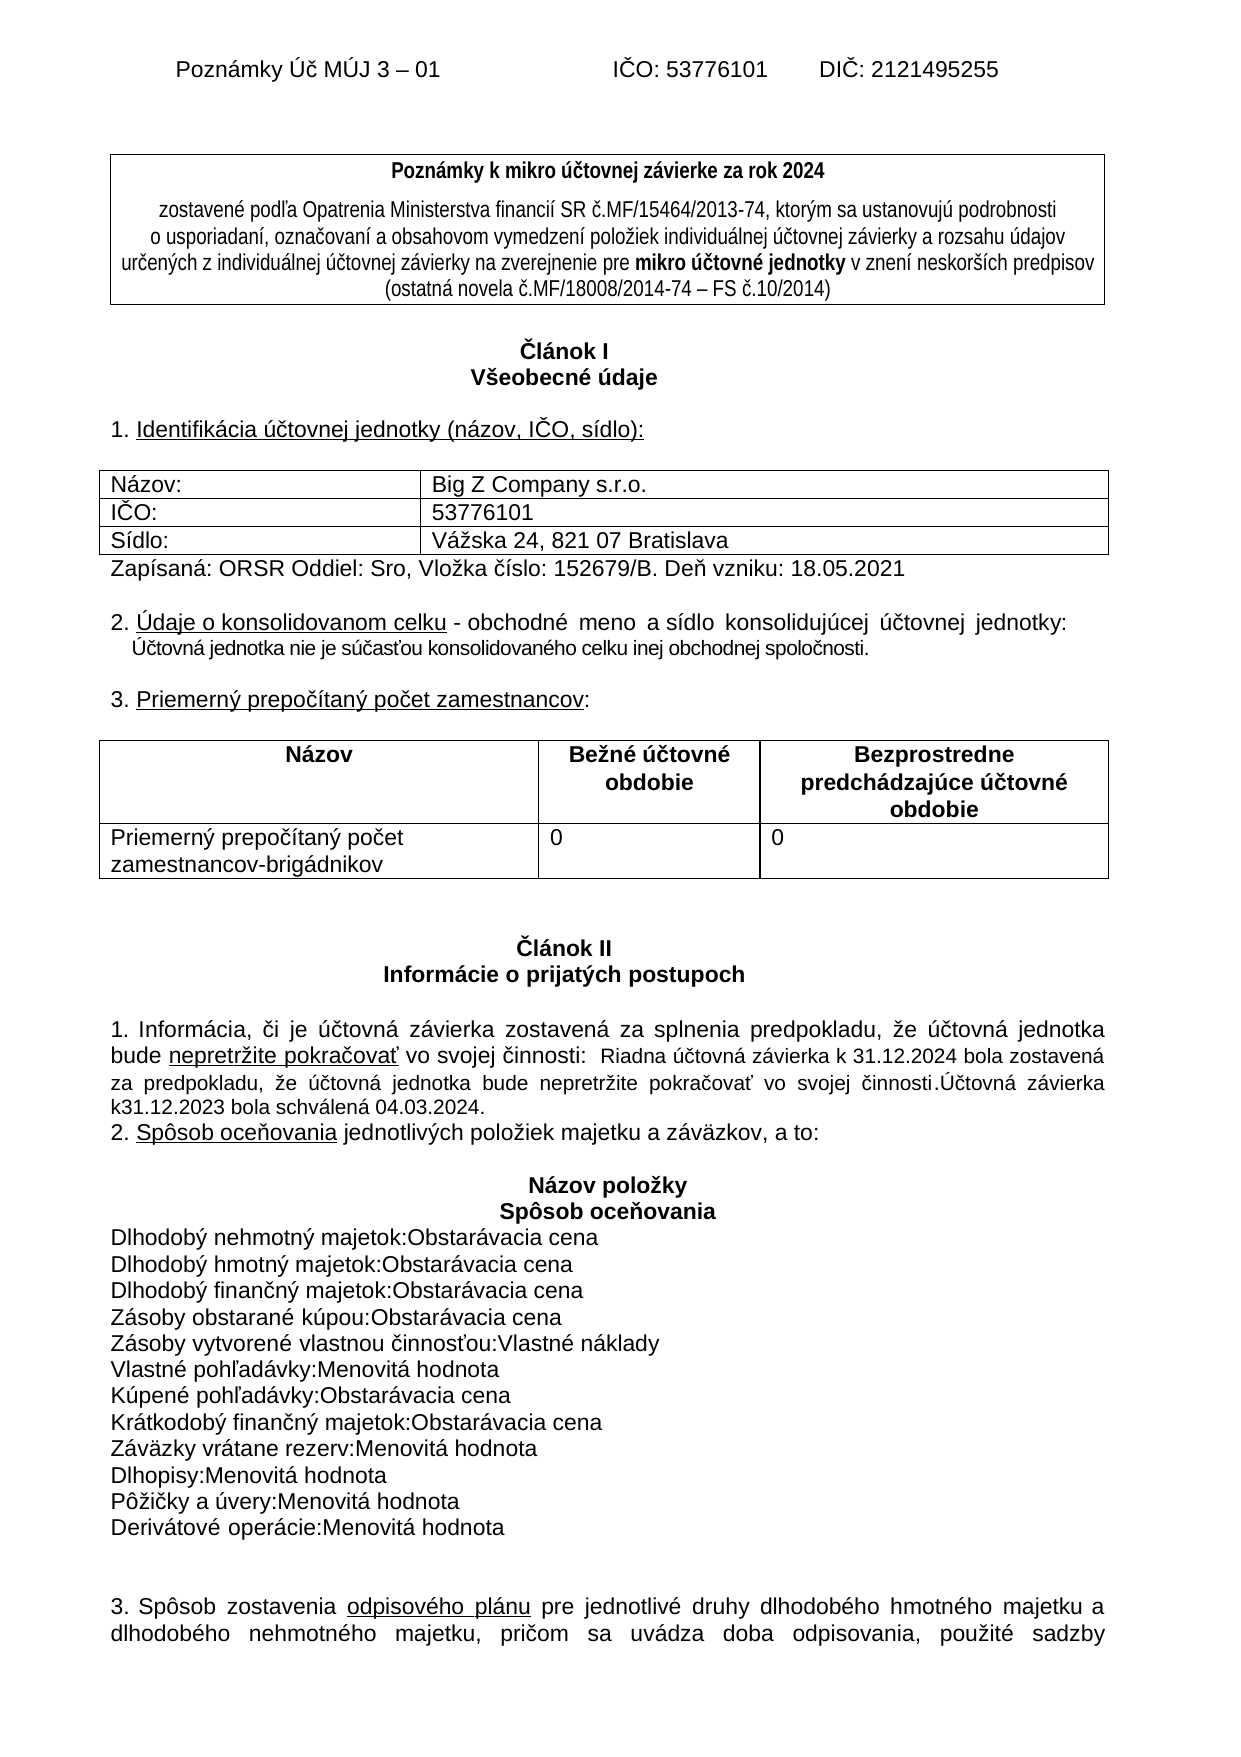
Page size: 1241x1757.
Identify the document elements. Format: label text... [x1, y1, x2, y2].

text Dlhopisy:Menovitá hodnota [110, 1462, 1105, 1488]
table_cell Priemerný prepočítaný počet zamestnancov-brigádnikov [100, 824, 538, 878]
table_header Bezprostredne predchádzajúce účtovné obdobie [761, 741, 1108, 822]
text 2. Spôsob oceňovania jednotlivých položiek majetku a záväzkov, a to: [110, 1119, 1105, 1145]
text Zapísaná: ORSR Oddiel: Sro, Vložka číslo: 152679/B. Deň vzniku: 18.05.2021 [110, 555, 1105, 582]
text Derivátové operácie:Menovitá hodnota [110, 1514, 1105, 1541]
text Kúpené pohľadávky:Obstarávacia cena [110, 1382, 1105, 1409]
subtitle Článok I [110, 338, 1018, 364]
text (ostatná novela č.MF/18008/2014-74 – FS č.10/2014) [111, 272, 1104, 304]
text 1. Informácia, či je účtovná závierka zostavená za splnenia predpokladu, že účtovná jednotka bude nepretržite pokračovať vo svojej činnosti: Riadna účtovná závierka k 31.12.2024 bola zostavená za predpokladu, že účtovná jednotka bude nepretržite pokračovať vo svojej činnosti.Účtovná závierka k31.12.2023 bola schválená 04.03.2024. [110, 1016, 1105, 1119]
text Dlhodobý hmotný majetok:Obstarávacia cena [110, 1251, 1105, 1277]
text 3. Spôsob zostavenia odpisového plánu pre jednotlivé druhy dlhodobého hmotného majetku a dlhodobého nehmotného majetku, pričom sa uvádza doba odpisovania, použité sadzby [110, 1593, 1105, 1646]
text Poznámky k mikro účtovnej závierke za rok 2024 [111, 155, 1104, 184]
text zostavené podľa Opatrenia Ministerstva financií SR č.MF/15464/2013-74, ktorým sa ustanovujú podrobnosti o usporiadaní, označovaní a obsahovom vymedzení položiek individuálnej účtovnej závierky a rozsahu údajov určených z individuálnej účtovnej závierky na zverejnenie pre mikro účtovné jednotky v znení neskorších predpisov [111, 193, 1104, 272]
table_cell 0 [761, 824, 1108, 878]
table_cell 0 [539, 824, 759, 878]
table_cell IČO: [100, 499, 420, 526]
text Zásoby obstarané kúpou:Obstarávacia cena [110, 1303, 1105, 1330]
text 2. Údaje o konsolidovanom celku - obchodné meno a sídlo konsolidujúcej účtovnej jednotky: [110, 609, 1105, 636]
table_cell Sídlo: [100, 527, 420, 554]
table_cell Vážska 24, 821 07 Bratislava [421, 527, 1108, 554]
text Záväzky vrátane rezerv:Menovitá hodnota [110, 1435, 1105, 1462]
table_header Názov: [100, 471, 420, 498]
table_header Bežné účtovné obdobie [539, 741, 759, 822]
text Spôsob oceňovania [110, 1198, 1105, 1224]
text Zásoby vytvorené vlastnou činnosťou:Vlastné náklady [110, 1330, 1105, 1356]
text Všeobecné údaje [110, 364, 1017, 391]
text Vlastné pohľadávky:Menovitá hodnota [110, 1356, 1105, 1382]
text 1. Identifikácia účtovnej jednotky (názov, IČO, sídlo): [110, 416, 1105, 443]
text Informácie o prijatých postupoch [110, 961, 1018, 988]
table_cell 53776101 [421, 499, 1108, 526]
table_header Názov [100, 741, 538, 822]
text Dlhodobý finančný majetok:Obstarávacia cena [110, 1277, 1105, 1303]
subtitle Článok II [110, 935, 1017, 961]
text 3. Priemerný prepočítaný počet zamestnancov: [110, 686, 1105, 713]
text Účtovná jednotka nie je súčasťou konsolidovaného celku inej obchodnej spoločnosti. [110, 636, 1105, 659]
text Krátkodobý finančný majetok:Obstarávacia cena [110, 1409, 1105, 1435]
text Názov položky [110, 1172, 1105, 1198]
table_header Big Z Company s.r.o. [421, 471, 1108, 498]
text Pôžičky a úvery:Menovitá hodnota [110, 1488, 1105, 1514]
text Dlhodobý nehmotný majetok:Obstarávacia cena [110, 1224, 1105, 1251]
